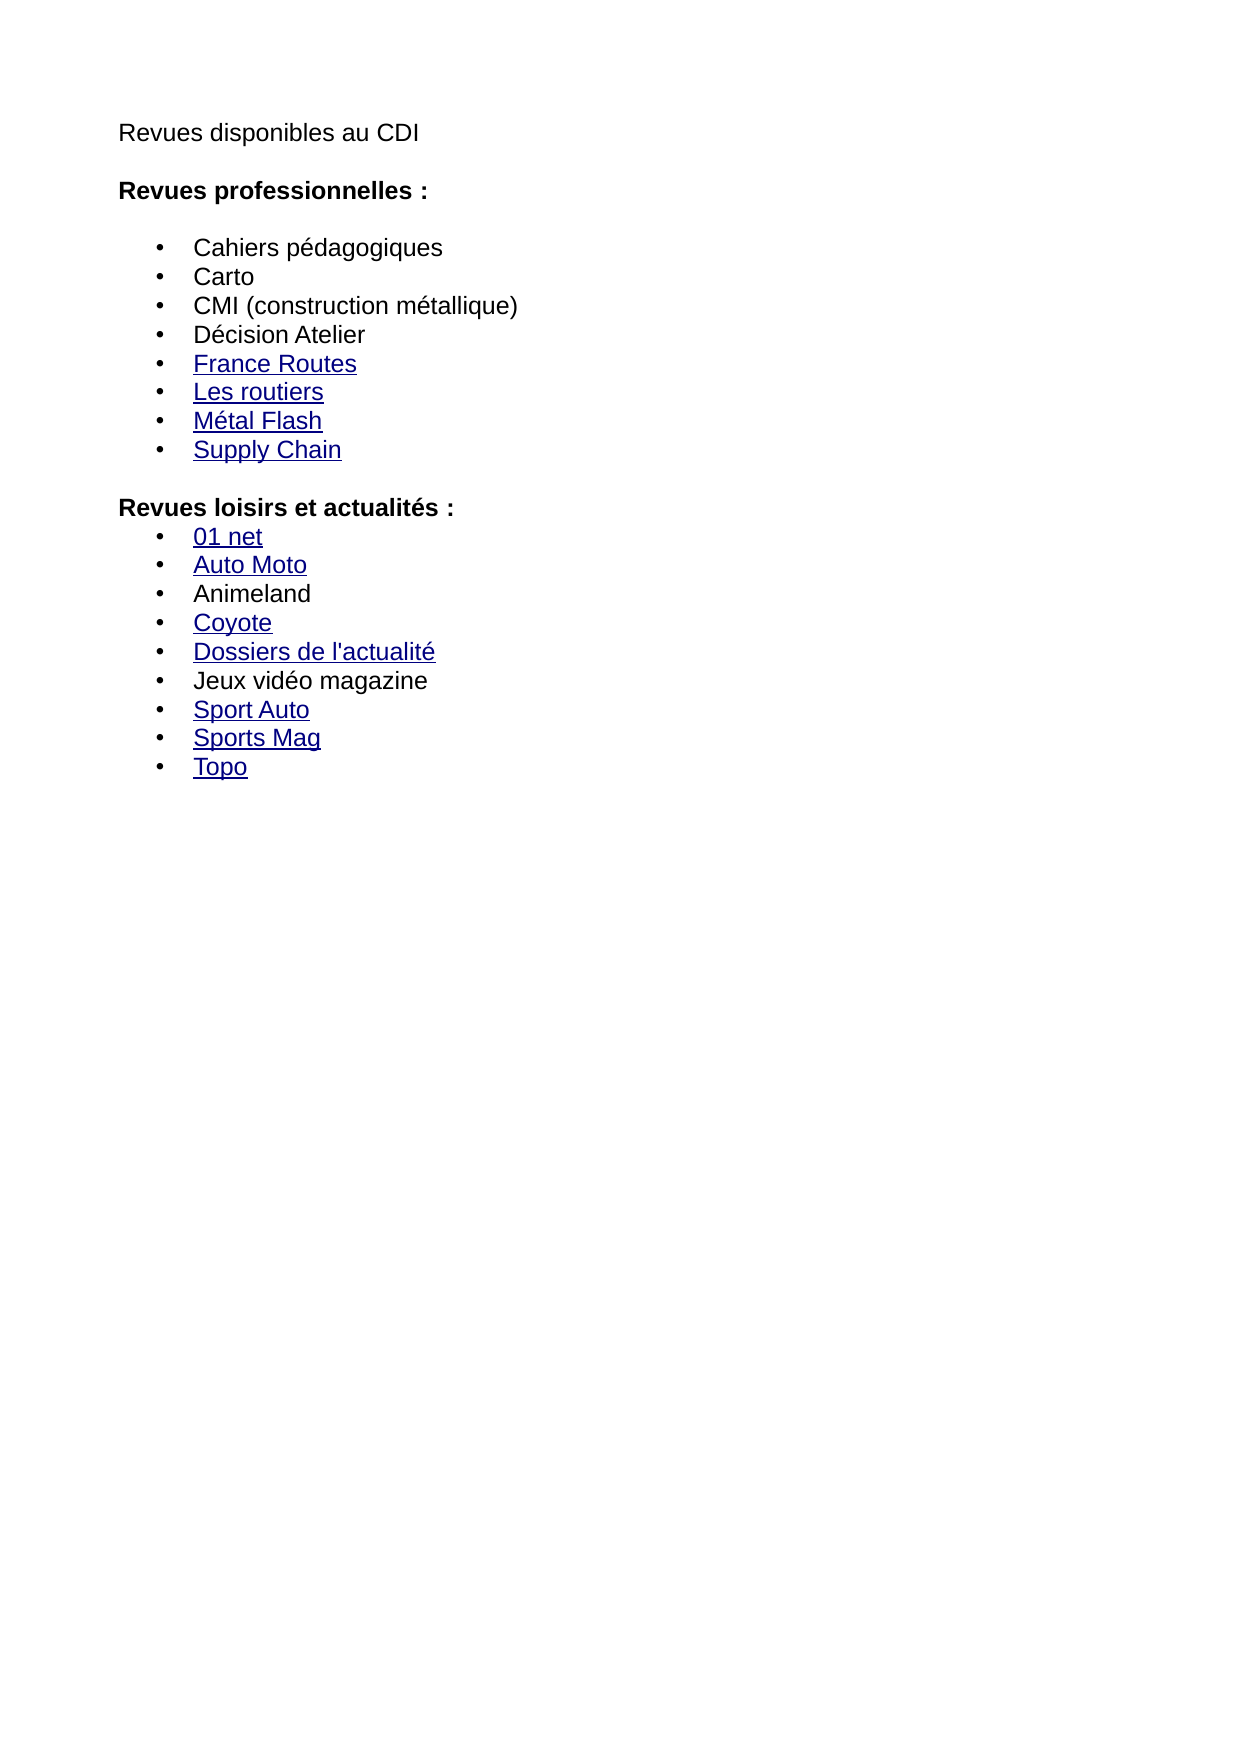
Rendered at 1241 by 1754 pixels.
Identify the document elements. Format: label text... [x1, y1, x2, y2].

list CMI (construction métallique) [156, 291, 1122, 320]
list Auto Moto [156, 550, 1122, 579]
list Sport Auto [156, 694, 1122, 723]
list Dossiers de l'actualité [156, 637, 1122, 666]
list Carto [156, 262, 1122, 291]
text Revues loisirs et actualités : [118, 493, 1122, 521]
list Supply Chain [156, 435, 1122, 464]
list Coyote [156, 608, 1122, 637]
list Sports Mag [156, 723, 1122, 752]
list Topo [156, 752, 1122, 781]
list Animeland [156, 579, 1122, 608]
text Revues disponibles au CDI [118, 118, 1122, 147]
list Cahiers pédagogiques [156, 233, 1122, 262]
list Métal Flash [156, 406, 1122, 435]
text Revues professionnelles : [118, 176, 1122, 204]
list 01 net [156, 521, 1122, 550]
list Les routiers [156, 377, 1122, 406]
list France Routes [156, 348, 1122, 377]
list Jeux vidéo magazine [156, 666, 1122, 694]
list Décision Atelier [156, 320, 1122, 348]
